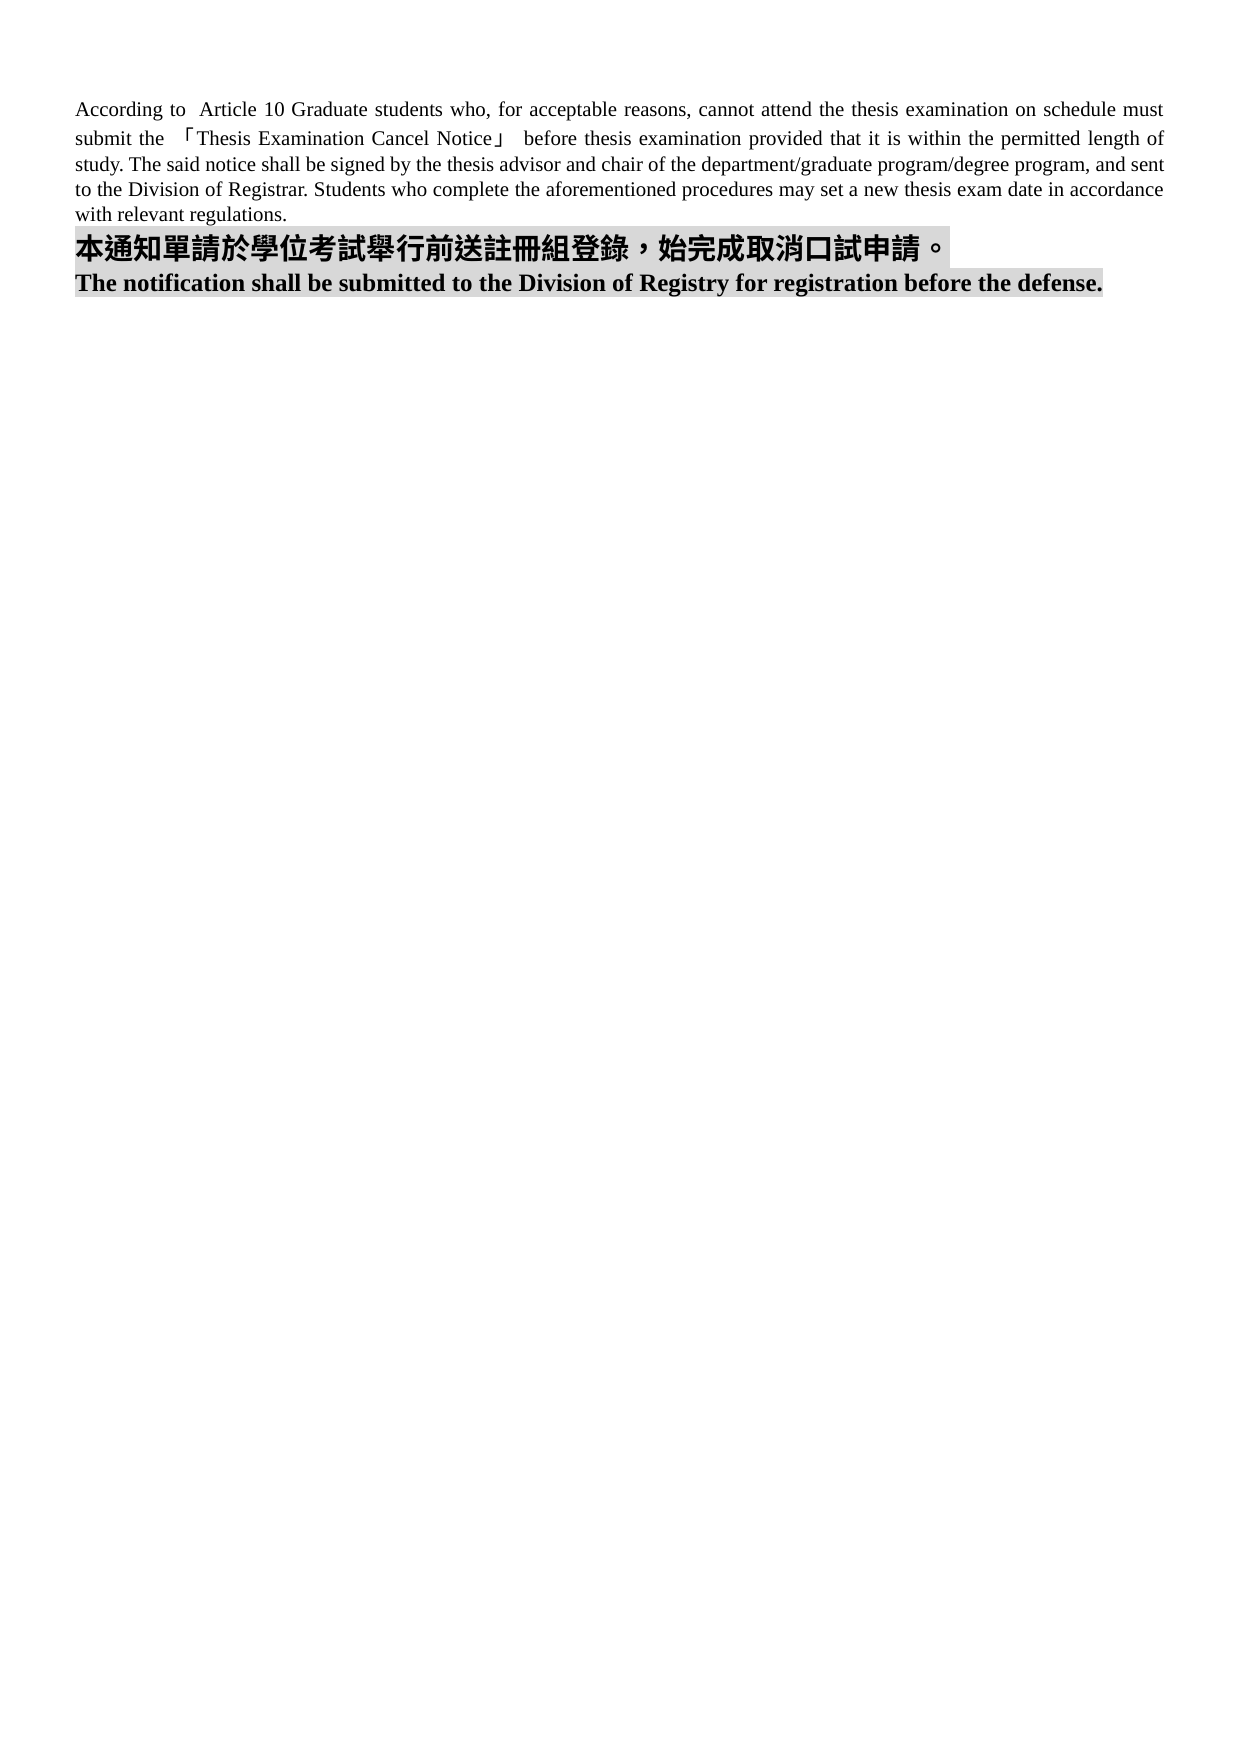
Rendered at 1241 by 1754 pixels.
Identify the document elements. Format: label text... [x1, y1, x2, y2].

text 本通知單請於學位考試舉行前送註冊組登錄，始完成取消口試申請。 [75, 226, 1165, 268]
text According to Article 10 Graduate students who, for acceptable reasons, cannot attend the thesis examination on schedule must submit the 「Thesis Examination Cancel Notice」 before thesis examination provided that it is within the permitted length of study. The said notice shall be signed by the thesis advisor and chair of the department/graduate program/degree program, and sent to the Division of Registrar. Students who complete the aforementioned procedures may set a new thesis exam date in accordance with relevant regulations. [75, 96, 1165, 226]
text The notification shall be submitted to the Division of Registry for registration before the defense. [75, 268, 1165, 297]
